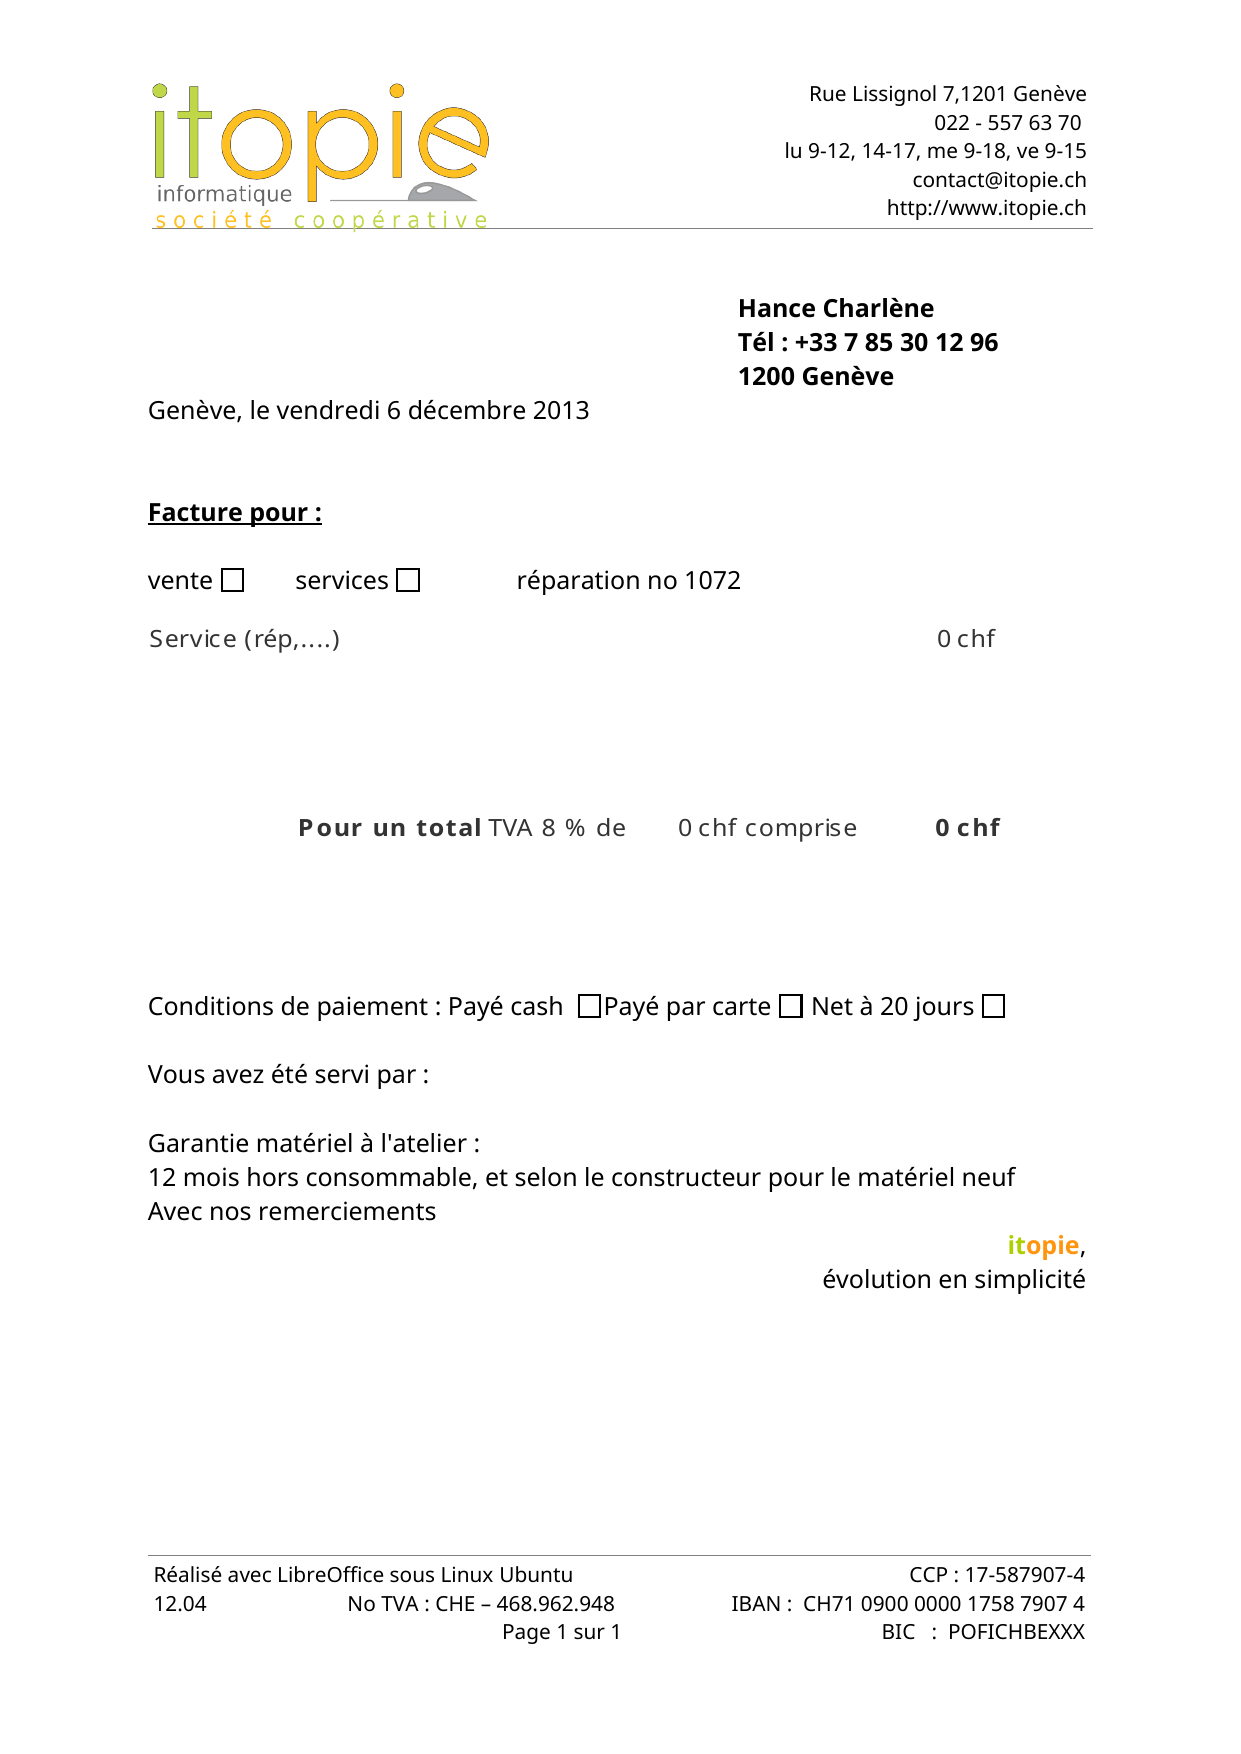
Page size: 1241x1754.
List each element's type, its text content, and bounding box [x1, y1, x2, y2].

picture [138, 72, 500, 244]
text Facture pour : [148, 495, 1093, 529]
text Tél : +33 7 85 30 12 96 [148, 324, 1093, 358]
text Conditions de paiement : Payé cash Payé par carte Net à 20 jours [148, 989, 1093, 1023]
text Avec nos remerciements [148, 1193, 1093, 1227]
text 12 mois hors consommable, et selon le constructeur pour le matériel neuf [148, 1159, 1093, 1193]
text itopie, [148, 1227, 1093, 1262]
text Genève, le vendredi 6 décembre 2013 [148, 392, 1093, 427]
text Garantie matériel à l'atelier : [148, 1125, 1093, 1159]
text vente services réparation no 1072 [148, 563, 1093, 597]
text évolution en simplicité [148, 1262, 1093, 1296]
text Hance Charlène [148, 290, 1093, 324]
text Vous avez été servi par : [148, 1057, 1093, 1091]
text 1200 Genève [148, 358, 1093, 392]
